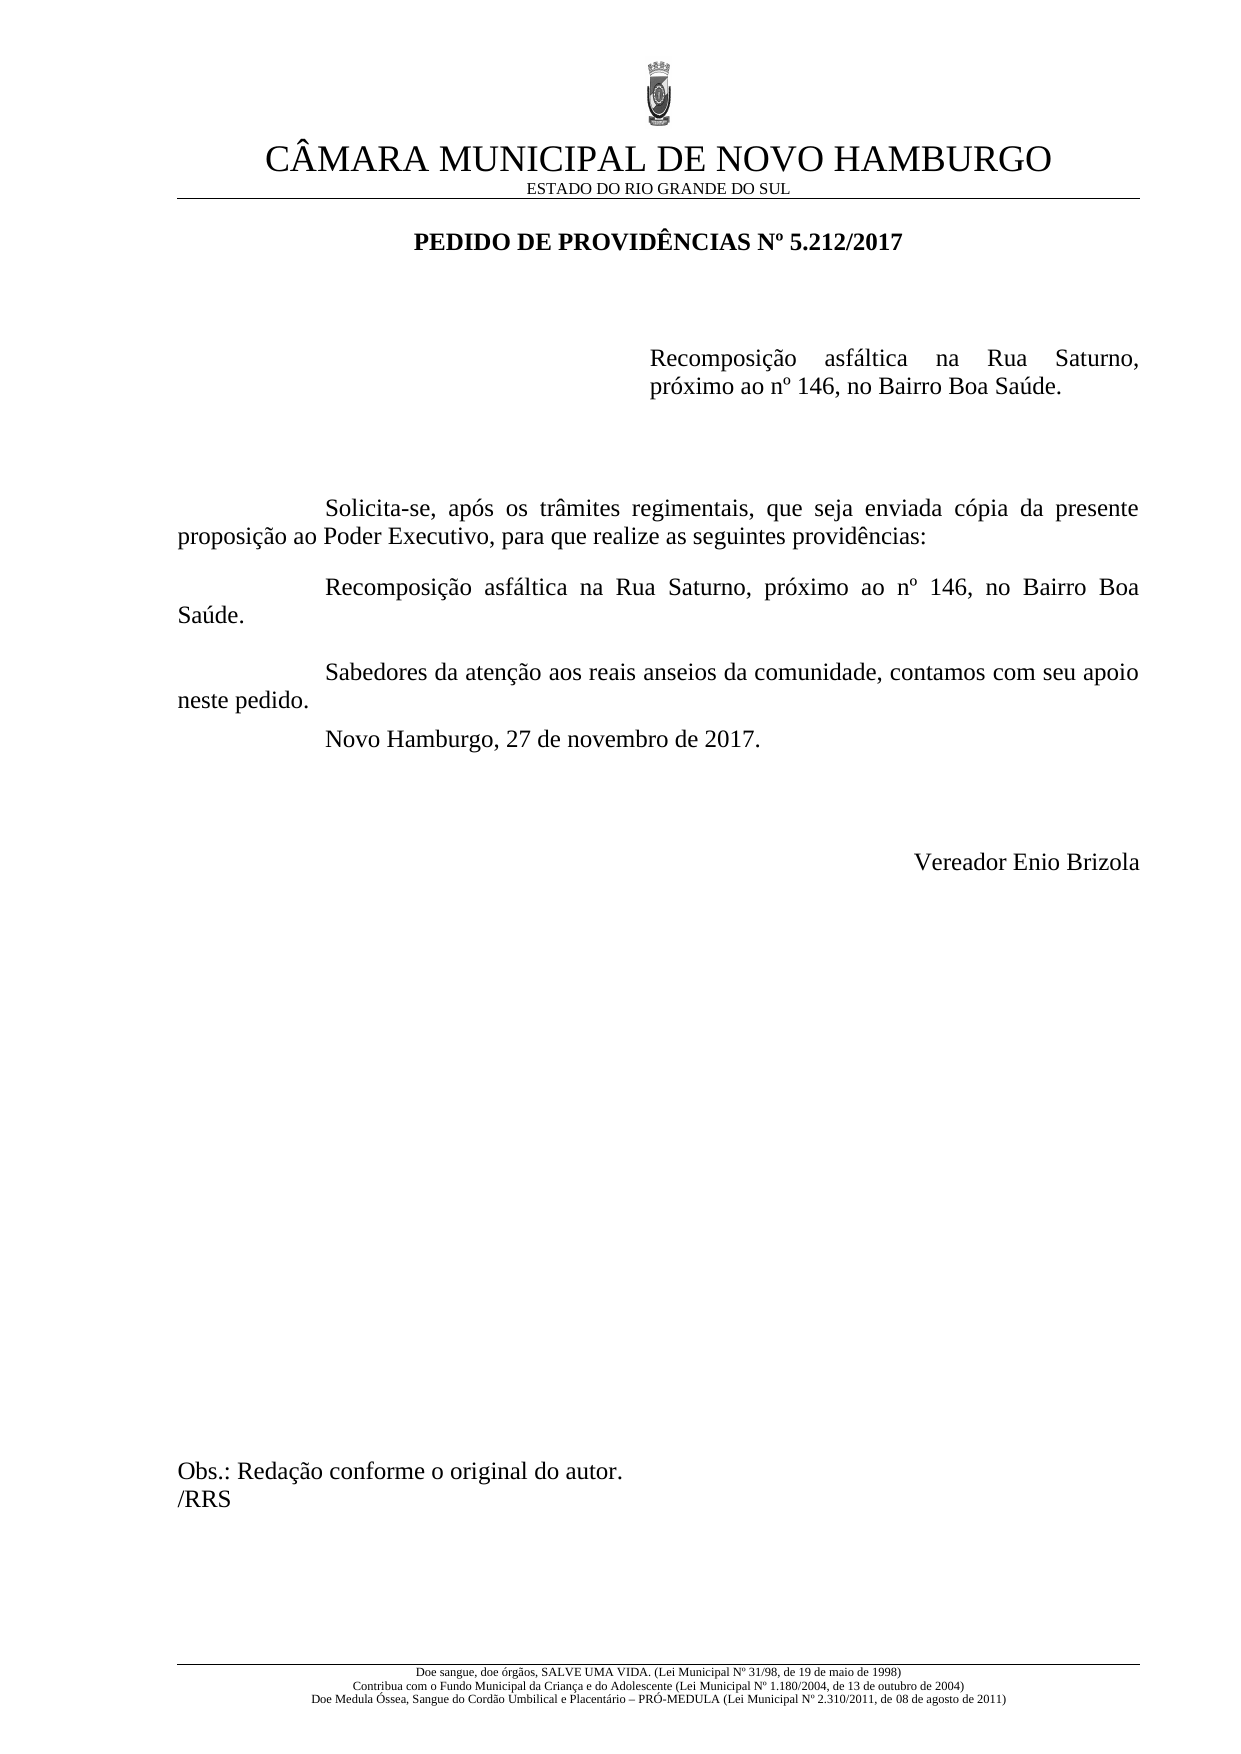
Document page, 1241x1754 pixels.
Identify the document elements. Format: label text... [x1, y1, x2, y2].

text /RRS [177, 1485, 1140, 1513]
text PEDIDO DE PROVIDÊNCIAS Nº 5.212/2017 [177, 228, 1140, 256]
text Recomposição asfáltica na Rua Saturno, próximo ao nº 146, no Bairro Boa Saúde. [649, 344, 1140, 400]
text Vereador Enio Brizola [768, 848, 1140, 875]
text Recomposição asfáltica na Rua Saturno, próximo ao nº 146, no Bairro Boa Saúde. [177, 573, 1140, 629]
text Obs.: Redação conforme o original do autor. [177, 1457, 1140, 1485]
text Novo Hamburgo, 27 de novembro de 2017. [177, 726, 1140, 753]
text Solicita-se, após os trâmites regimentais, que seja enviada cópia da presente proposição ao Poder Executivo, para que realize as seguintes providências: [177, 494, 1140, 550]
text Sabedores da atenção aos reais anseios da comunidade, contamos com seu apoio neste pedido. [177, 658, 1140, 714]
